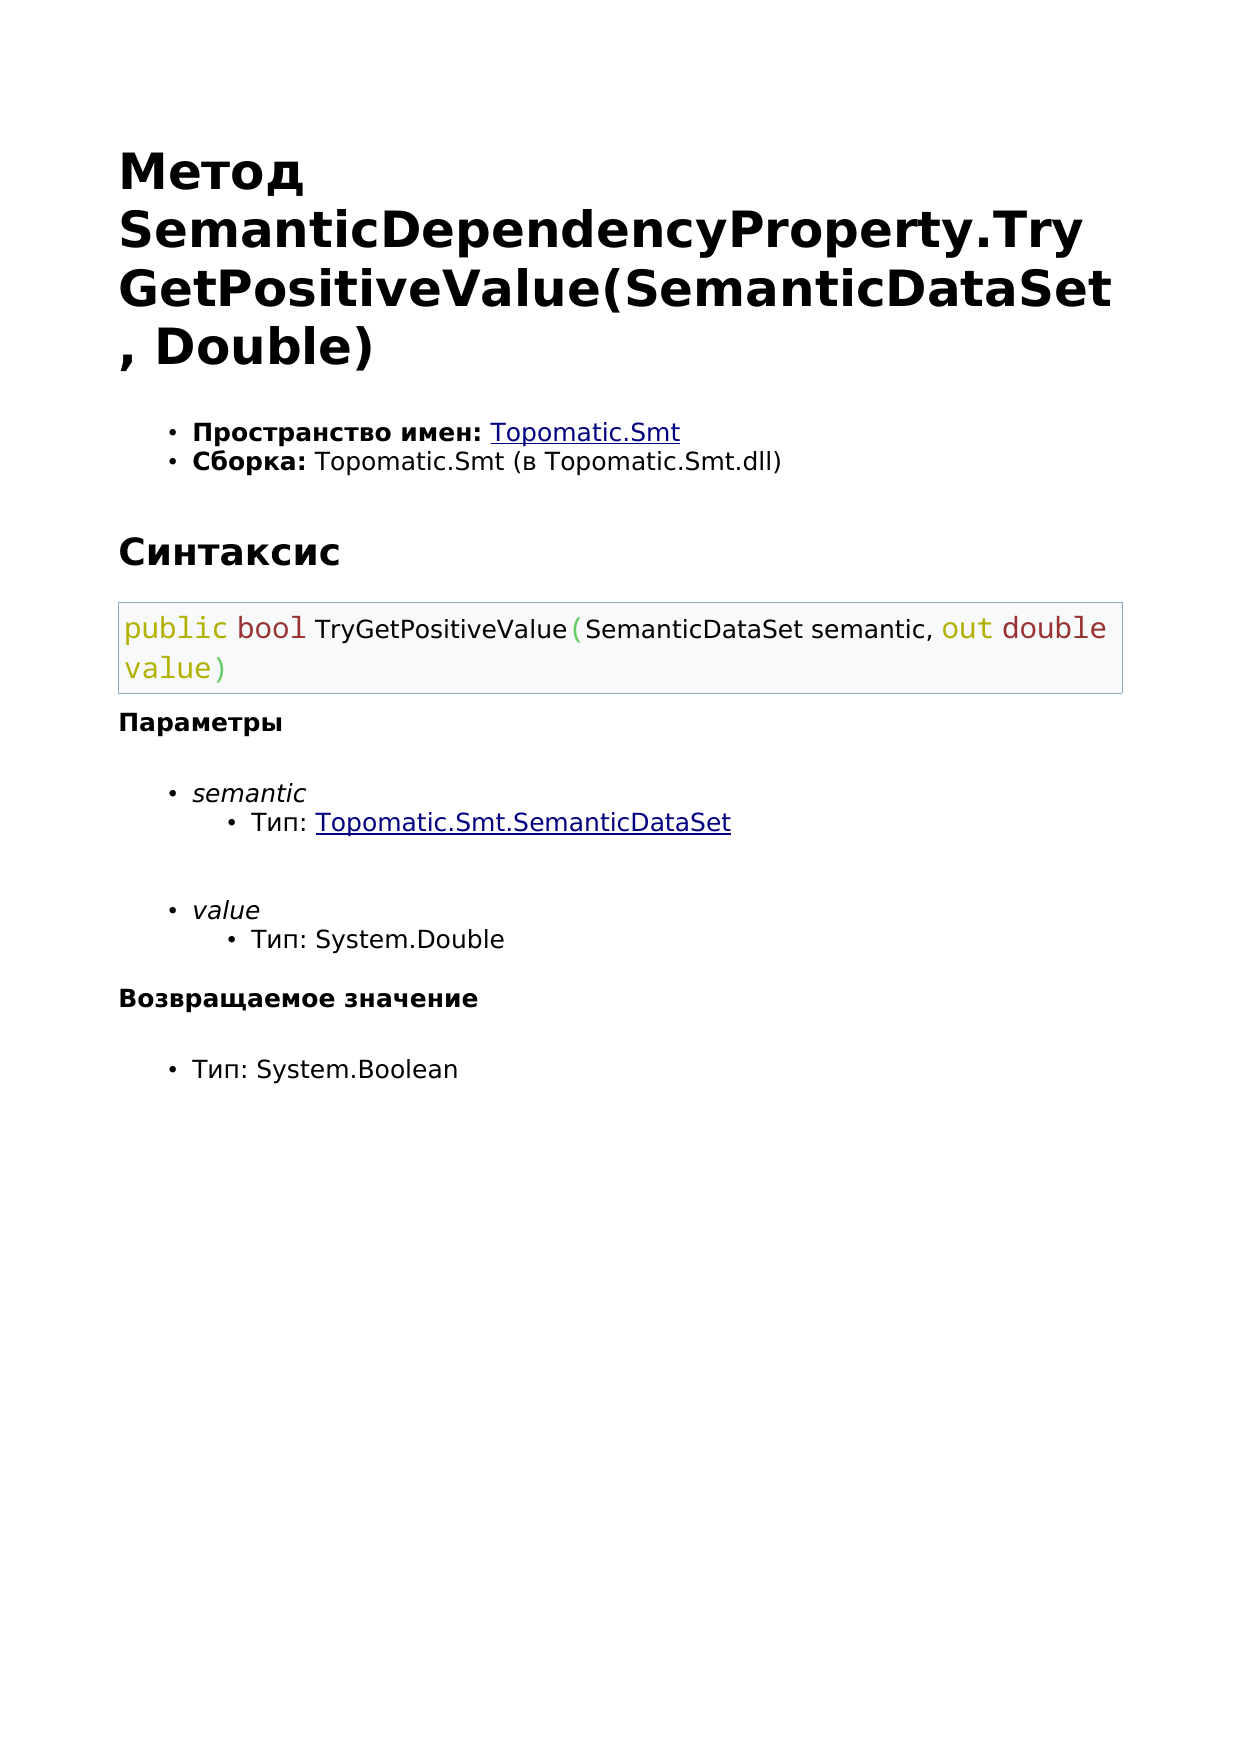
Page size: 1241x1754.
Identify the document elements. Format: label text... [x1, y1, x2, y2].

list Тип: Topomatic.Smt.SemanticDataSet [236, 808, 1122, 837]
list Тип: System.Boolean [177, 1055, 1122, 1084]
subtitle Синтаксис [118, 531, 1122, 574]
list value [177, 896, 1122, 925]
list semantic [177, 779, 1122, 808]
list Пространство имен: Topomatic.Smt [177, 418, 1122, 447]
list Сборка: Topomatic.Smt (в Topomatic.Smt.dll) [177, 447, 1122, 476]
list Тип: System.Double [236, 925, 1122, 954]
table_header public bool TryGetPositiveValue(SemanticDataSet semantic, out double value) [119, 603, 1122, 693]
text Возвращаемое значение [118, 984, 1122, 1013]
subtitle Метод SemanticDependencyProperty.TryGetPositiveValue(SemanticDataSet, Double) [118, 143, 1122, 376]
text Параметры [118, 708, 1122, 737]
